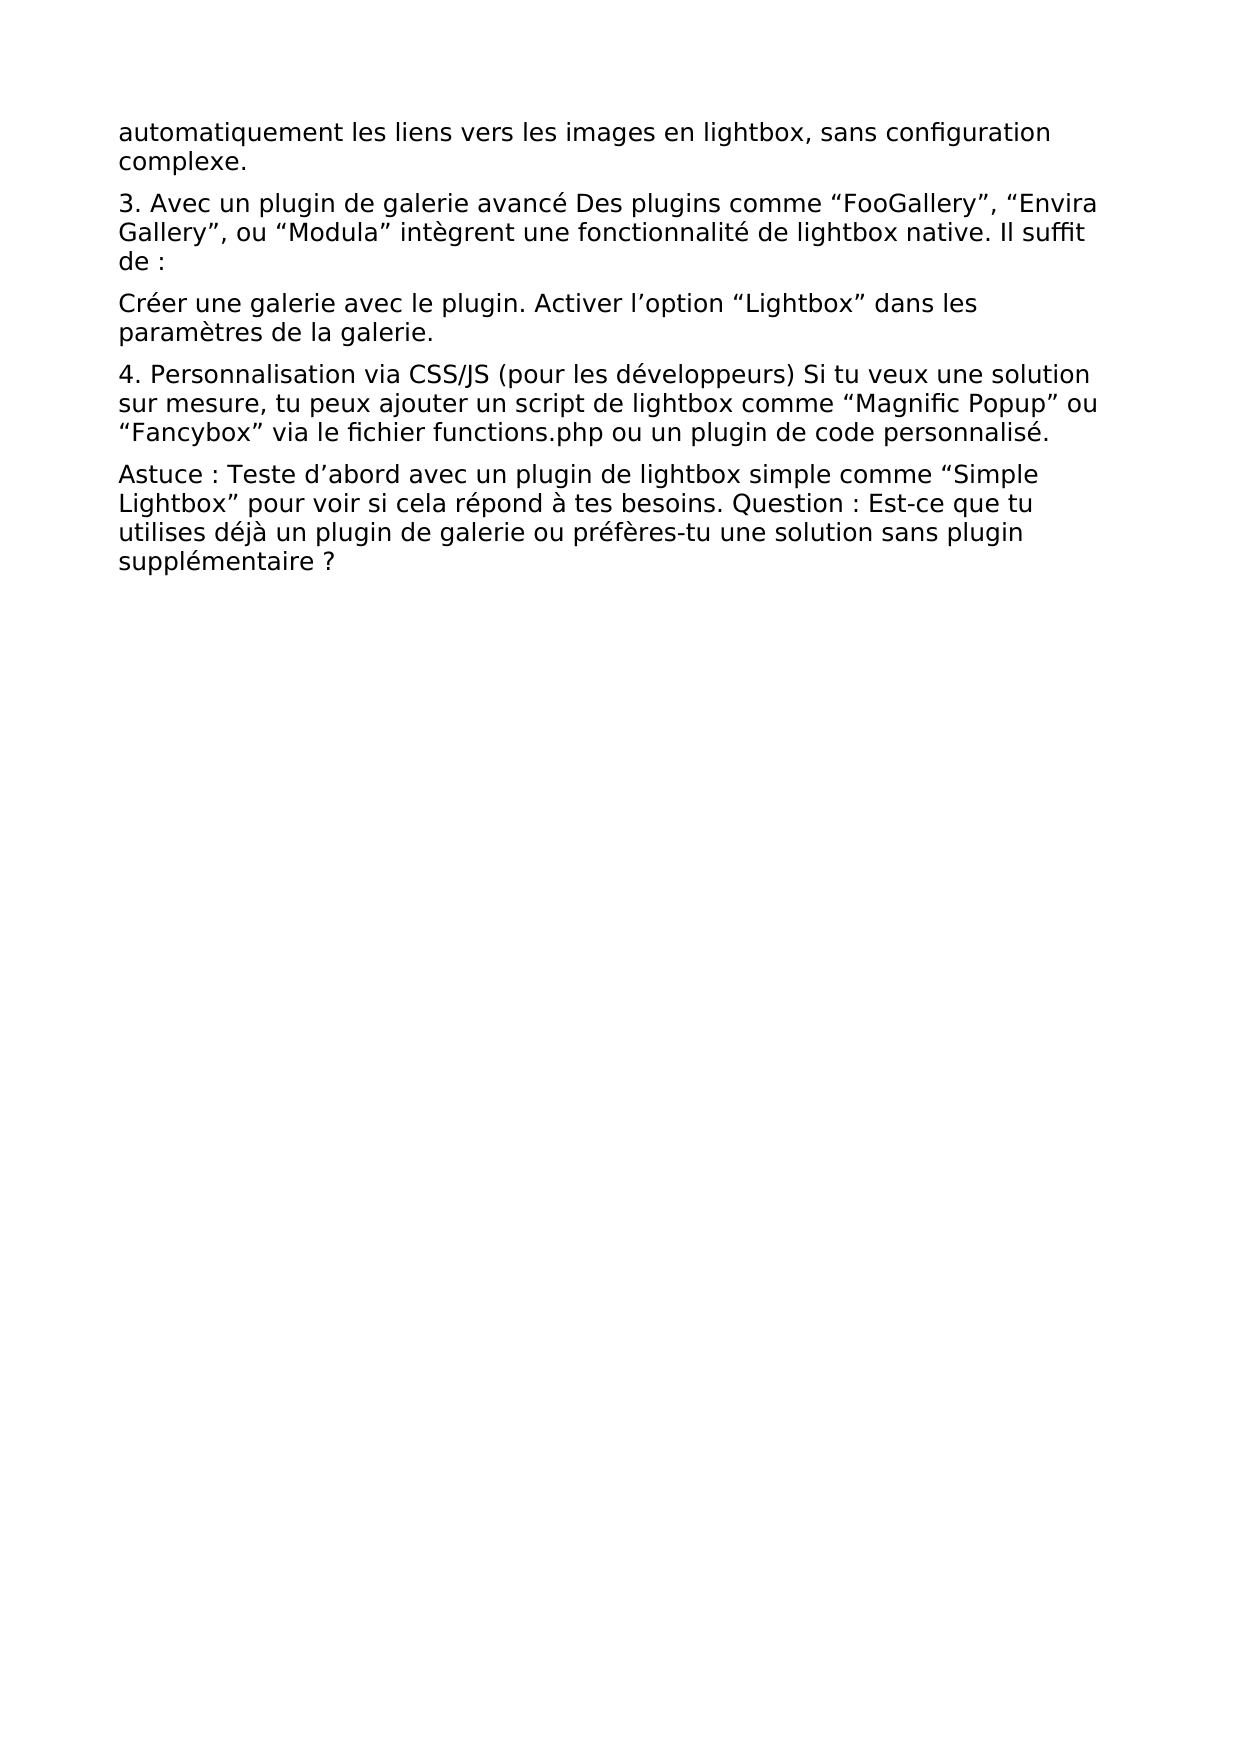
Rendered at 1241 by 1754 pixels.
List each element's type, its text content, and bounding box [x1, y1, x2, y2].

text 3. Avec un plugin de galerie avancé Des plugins comme “FooGallery”, “Envira Gallery”, ou “Modula” intègrent une fonctionnalité de lightbox native. Il suffit de : [118, 189, 1122, 276]
text Créer une galerie avec le plugin. Activer l’option “Lightbox” dans les paramètres de la galerie. [118, 289, 1122, 347]
text 4. Personnalisation via CSS/JS (pour les développeurs) Si tu veux une solution sur mesure, tu peux ajouter un script de lightbox comme “Magnific Popup” ou “Fancybox” via le fichier functions.php ou un plugin de code personnalisé. [118, 360, 1122, 447]
text Astuce : Teste d’abord avec un plugin de lightbox simple comme “Simple Lightbox” pour voir si cela répond à tes besoins. Question : Est-ce que tu utilises déjà un plugin de galerie ou préfères-tu une solution sans plugin supplémentaire ? [118, 460, 1122, 576]
text automatiquement les liens vers les images en lightbox, sans configuration complexe. [118, 118, 1122, 176]
